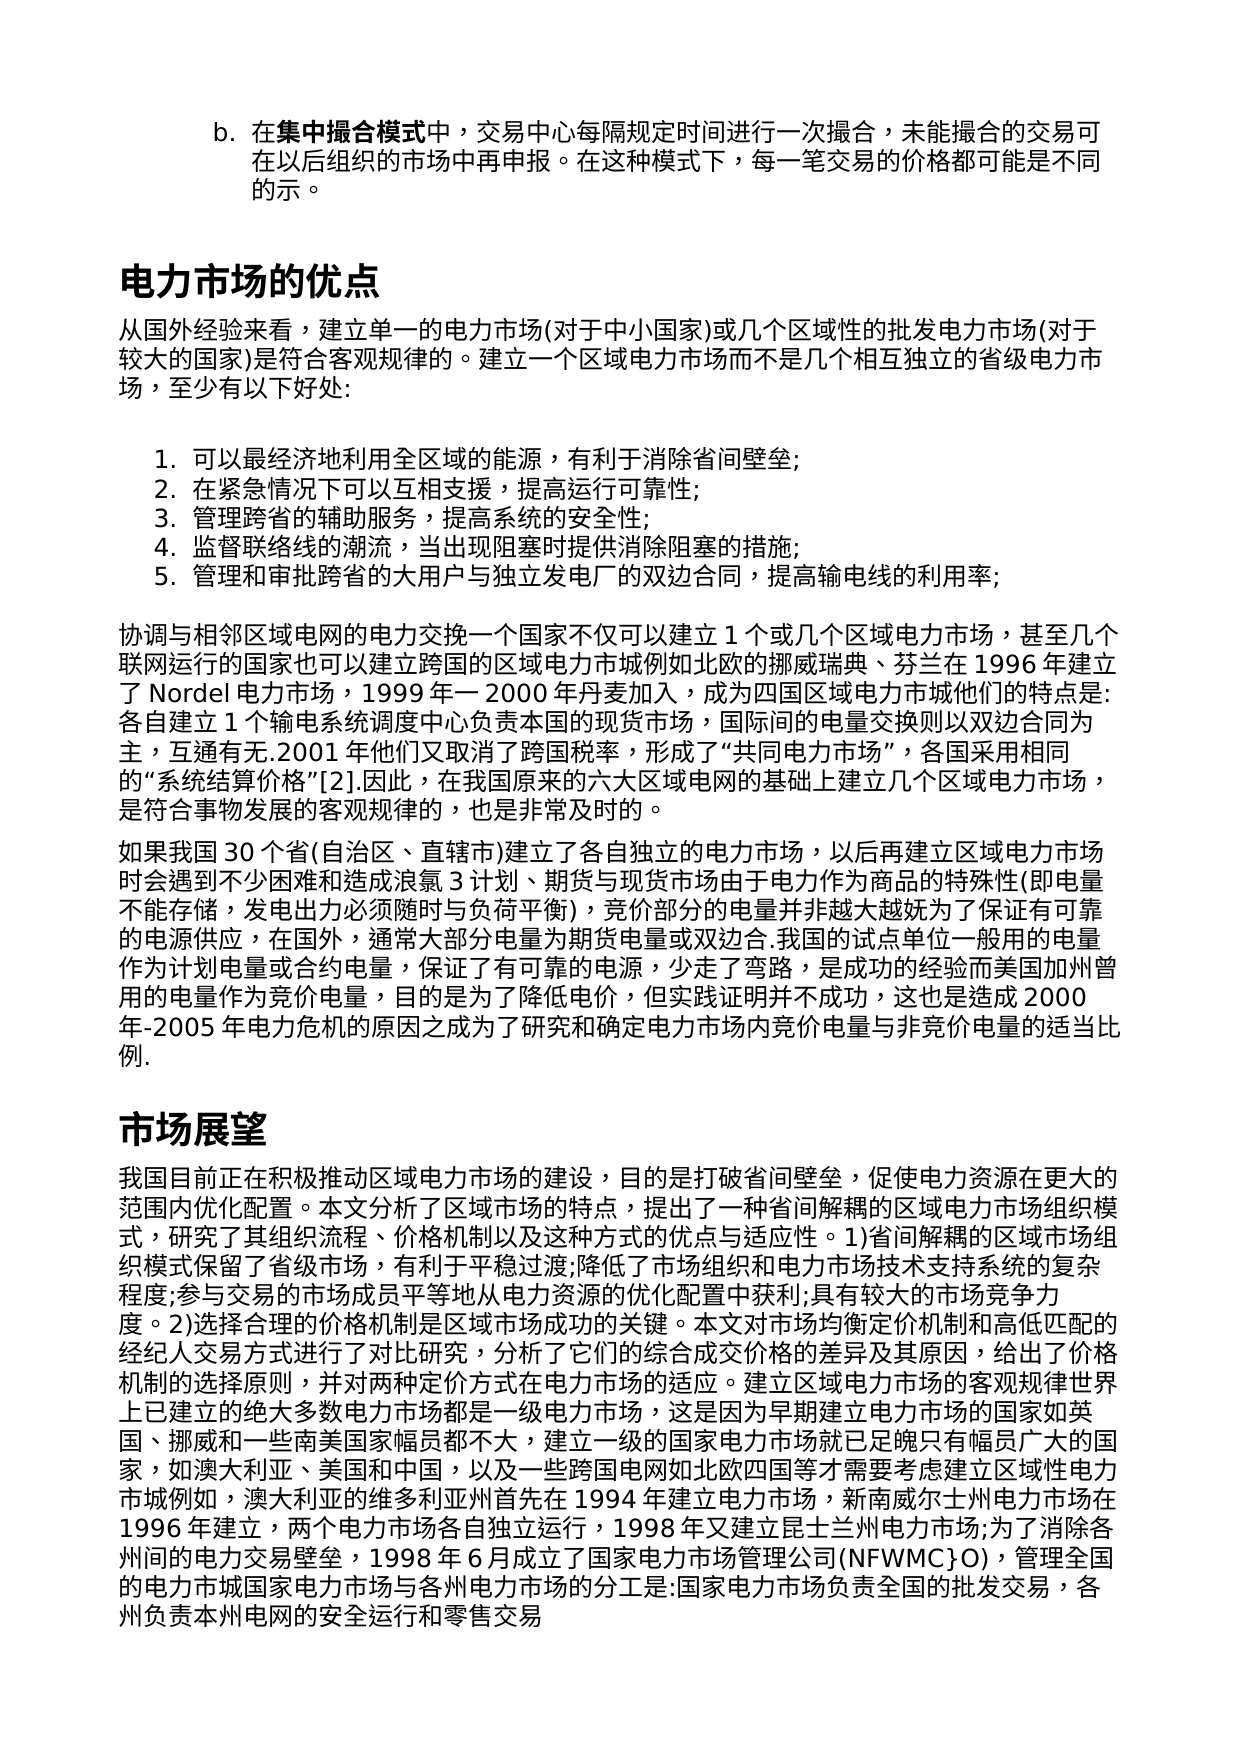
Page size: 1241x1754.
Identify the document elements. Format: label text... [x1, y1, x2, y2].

list 可以最经济地利用全区域的能源，有利于消除省间壁垒; [177, 446, 1122, 475]
text 如果我国30个省(自治区、直辖市)建立了各自独立的电力市场，以后再建立区域电力市场时会遇到不少困难和造成浪氯3计划、期货与现货市场由于电力作为商品的特殊性(即电量不能存储，发电出力必须随时与负荷平衡)，竞价部分的电量并非越大越妩为了保证有可靠的电源供应，在国外，通常大部分电量为期货电量或双边合.我国的试点单位一般用的电量作为计划电量或合约电量，保证了有可靠的电源，少走了弯路，是成功的经验而美国加州曾用的电量作为竞价电量，目的是为了降低电价，但实践证明并不成功，这也是造成2000年-2005年电力危机的原因之成为了研究和确定电力市场内竞价电量与非竞价电量的适当比例. [118, 838, 1122, 1071]
list 在紧急情况下可以互相支援，提高运行可靠性; [177, 475, 1122, 504]
list 管理跨省的辅助服务，提高系统的安全性; [177, 504, 1122, 533]
subtitle 电力市场的优点 [118, 260, 1122, 304]
list 监督联络线的潮流，当出现阻塞时提供消除阻塞的措施; [177, 533, 1122, 562]
subtitle 市场展望 [118, 1108, 1122, 1152]
list 管理和审批跨省的大用户与独立发电厂的双边合同，提高输电线的利用率; [177, 562, 1122, 592]
list 在集中撮合模式中，交易中心每隔规定时间进行一次撮合，未能撮合的交易可在以后组织的市场中再申报。在这种模式下，每一笔交易的价格都可能是不同的示。 [236, 118, 1122, 206]
text 协调与相邻区域电网的电力交挽一个国家不仅可以建立1个或几个区域电力市场，甚至几个联网运行的国家也可以建立跨国的区域电力市城例如北欧的挪威瑞典、芬兰在1996年建立了Nordel电力市场，1999年一2000年丹麦加入，成为四国区域电力市城他们的特点是:各自建立1个输电系统调度中心负责本国的现货市场，国际间的电量交换则以双边合同为主，互通有无.2001年他们又取消了跨国税率，形成了“共同电力市场”，各国采用相同的“系统结算价格”[2].因此，在我国原来的六大区域电网的基础上建立几个区域电力市场，是符合事物发展的客观规律的，也是非常及时的。 [118, 621, 1122, 825]
text 从国外经验来看，建立单一的电力市场(对于中小国家)或几个区域性的批发电力市场(对于较大的国家)是符合客观规律的。建立一个区域电力市场而不是几个相互独立的省级电力市场，至少有以下好处: [118, 316, 1122, 404]
text 我国目前正在积极推动区域电力市场的建设，目的是打破省间壁垒，促使电力资源在更大的范围内优化配置。本文分析了区域市场的特点，提出了一种省间解耦的区域电力市场组织模式，研究了其组织流程、价格机制以及这种方式的优点与适应性。1)省间解耦的区域市场组织模式保留了省级市场，有利于平稳过渡;降低了市场组织和电力市场技术支持系统的复杂程度;参与交易的市场成员平等地从电力资源的优化配置中获利;具有较大的市场竞争力度。2)选择合理的价格机制是区域市场成功的关键。本文对市场均衡定价机制和高低匹配的经纪人交易方式进行了对比研究，分析了它们的综合成交价格的差异及其原因，给出了价格机制的选择原则，并对两种定价方式在电力市场的适应。建立区域电力市场的客观规律世界上已建立的绝大多数电力市场都是一级电力市场，这是因为早期建立电力市场的国家如英国、挪威和一些南美国家幅员都不大，建立一级的国家电力市场就已足魄只有幅员广大的国家，如澳大利亚、美国和中国，以及一些跨国电网如北欧四国等才需要考虑建立区域性电力市城例如，澳大利亚的维多利亚州首先在1994年建立电力市场，新南威尔士州电力市场在1996年建立，两个电力市场各自独立运行，1998年又建立昆士兰州电力市场;为了消除各州间的电力交易壁垒，1998年6月成立了国家电力市场管理公司(NFWMC}O)，管理全国的电力市城国家电力市场与各州电力市场的分工是:国家电力市场负责全国的批发交易，各州负责本州电网的安全运行和零售交易 [118, 1165, 1122, 1631]
